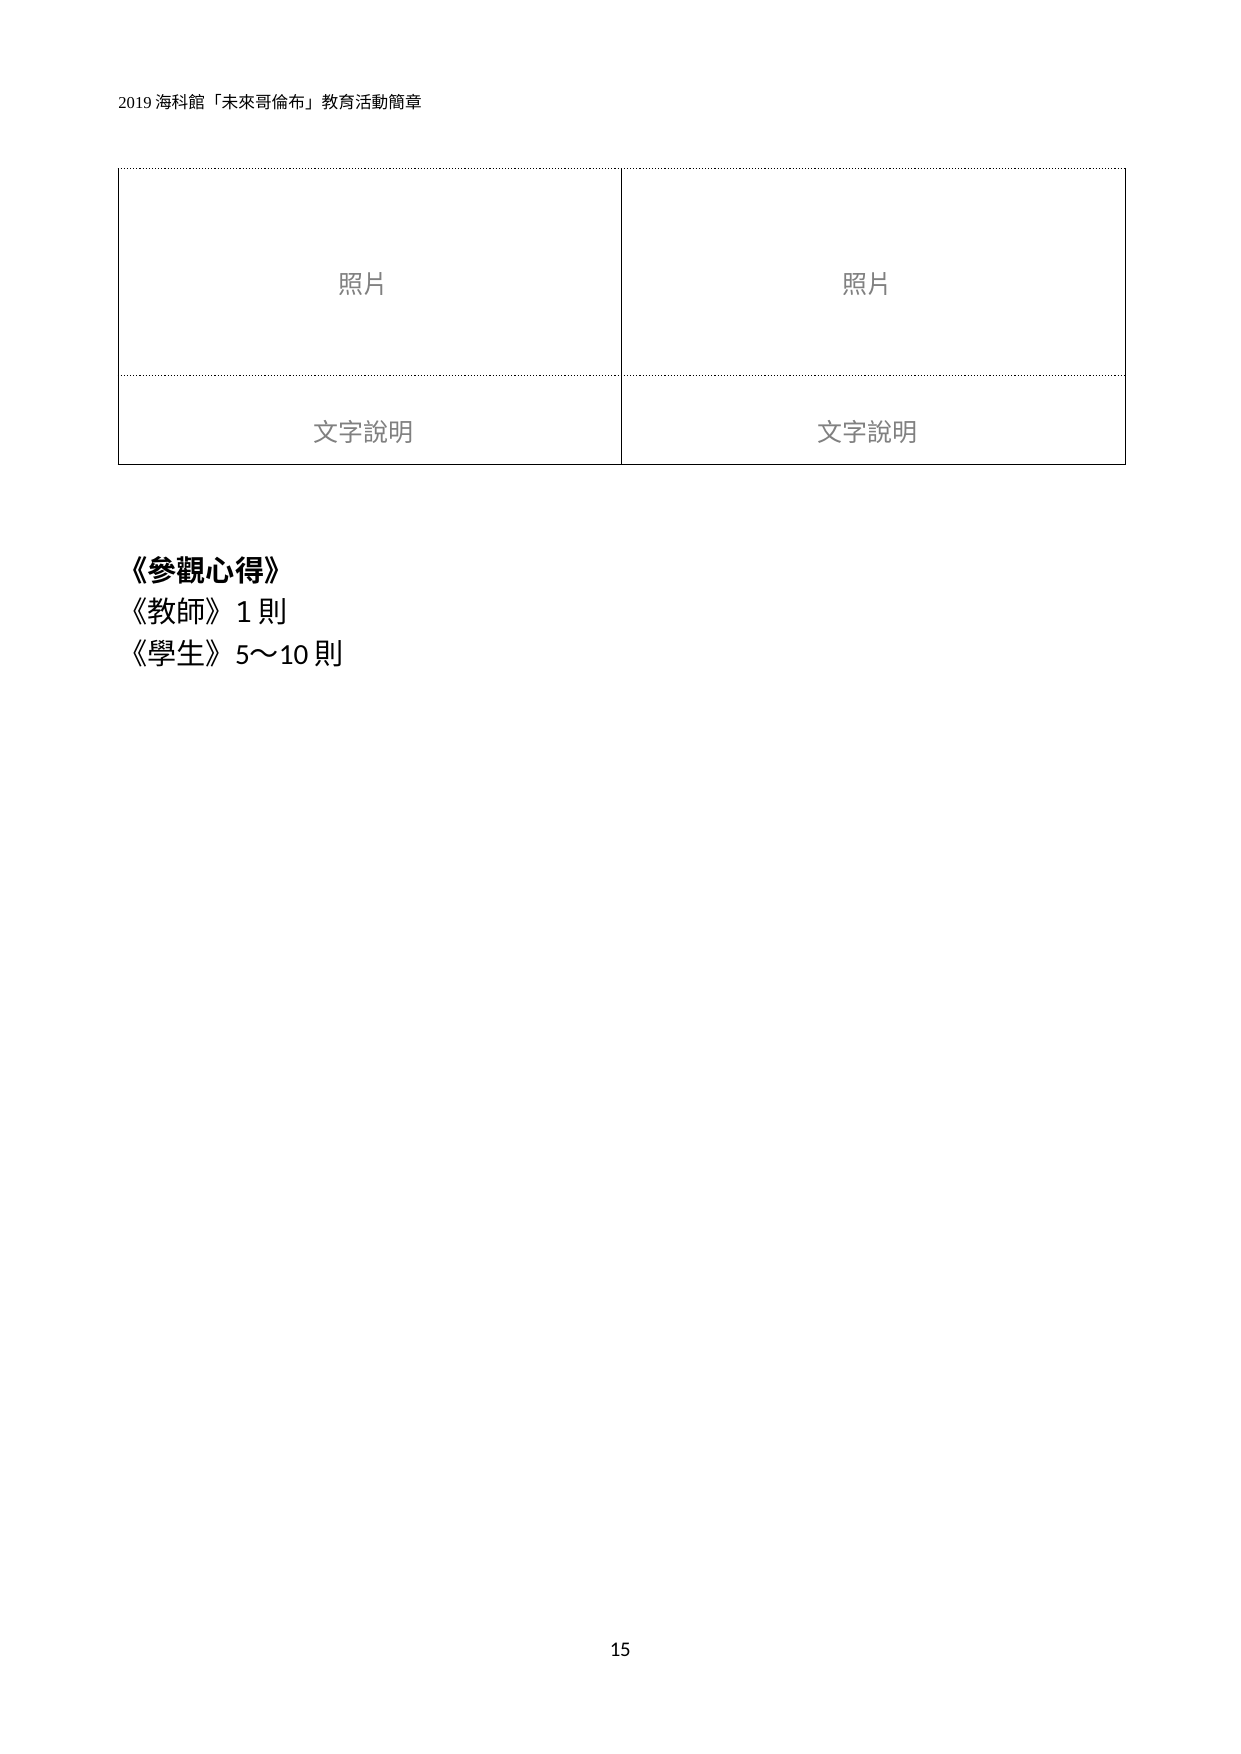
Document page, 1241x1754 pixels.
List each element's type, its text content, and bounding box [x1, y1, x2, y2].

text 《教師》1則 [118, 589, 1122, 631]
table_cell 文字說明 [622, 375, 1125, 463]
text 《參觀心得》 [118, 527, 1122, 589]
text 《學生》5～10則 [118, 631, 1122, 673]
table_cell 文字說明 [119, 375, 621, 463]
table_cell 照片 [119, 168, 621, 375]
table_cell 照片 [622, 168, 1125, 375]
